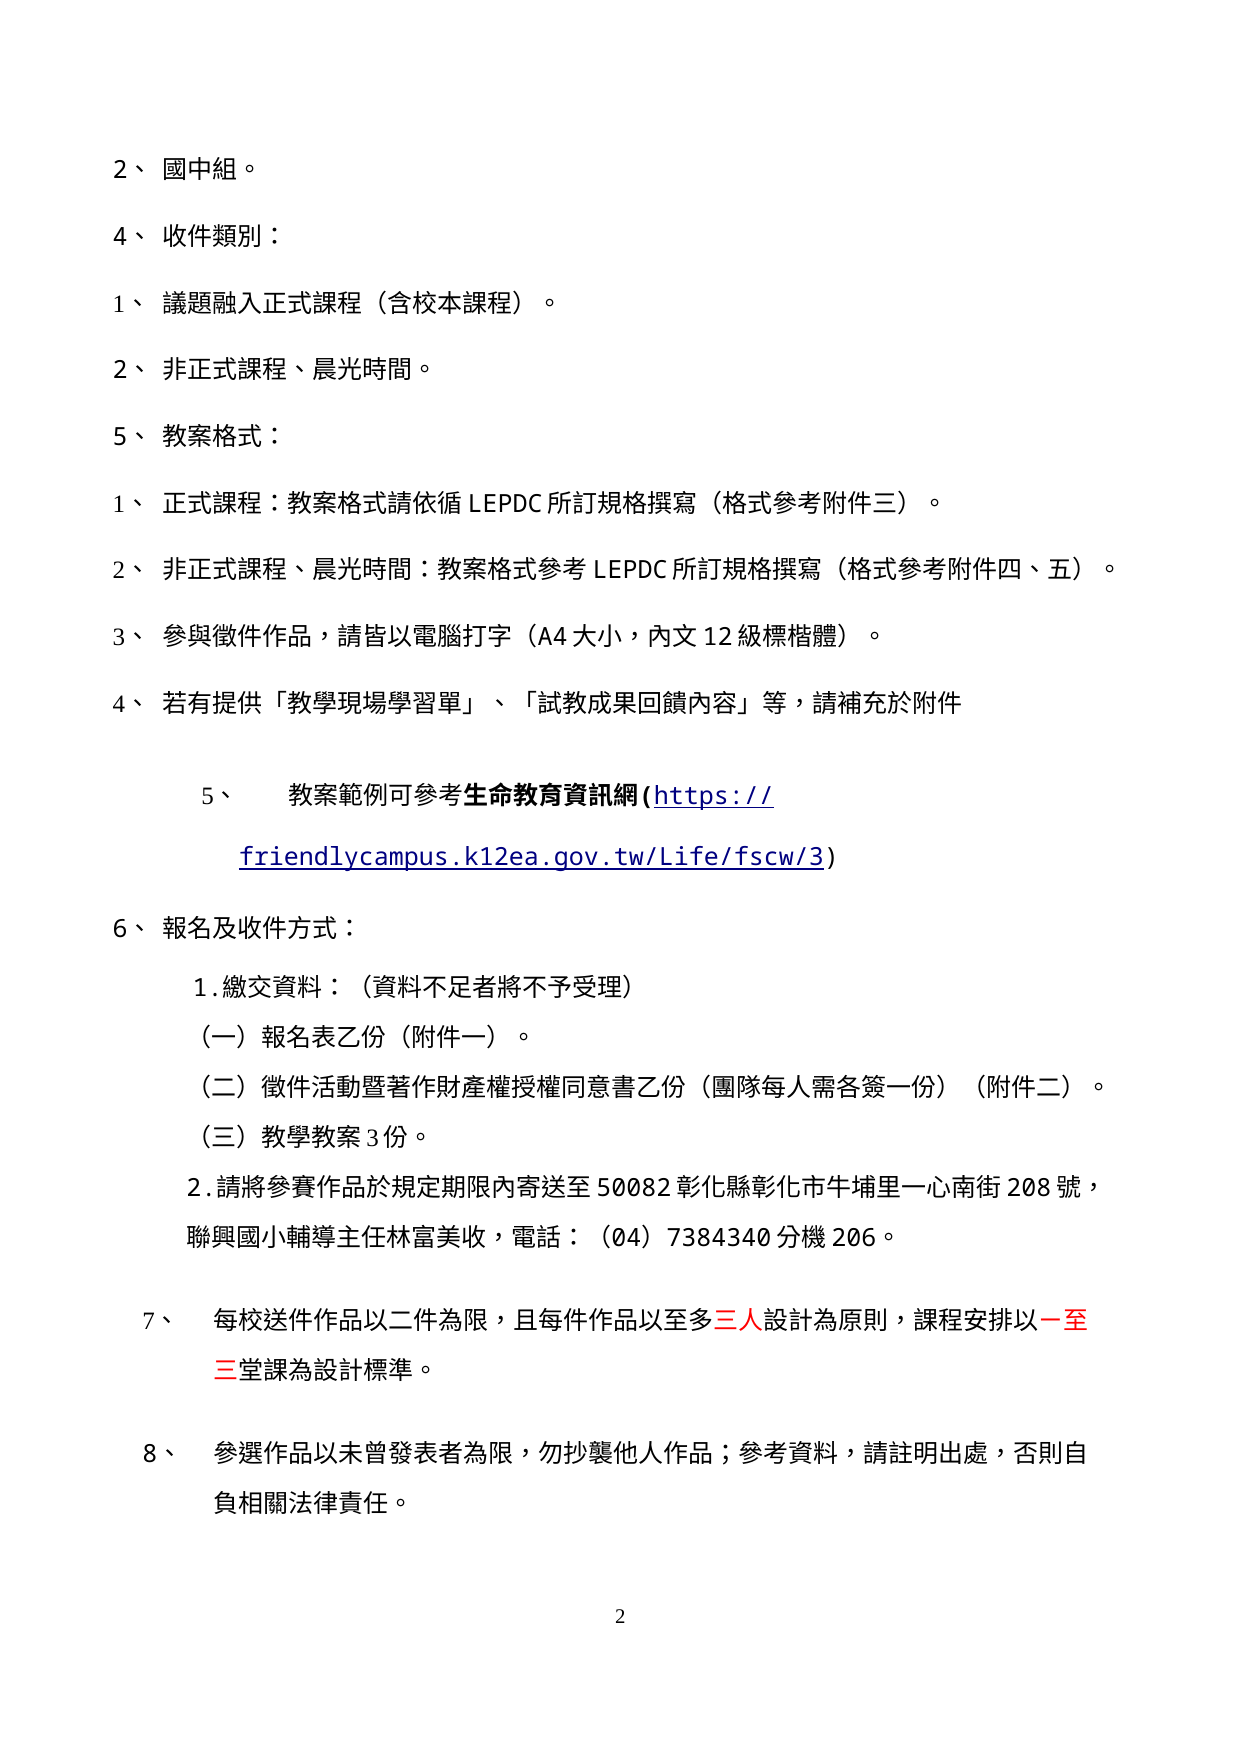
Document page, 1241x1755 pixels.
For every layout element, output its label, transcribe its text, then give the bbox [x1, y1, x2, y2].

list 參與徵件作品，請皆以電腦打字（A4大小，內文12級標楷體）。 [112, 619, 1098, 652]
list 參選作品以未曾發表者為限，勿抄襲他人作品；參考資料，請註明出處，否則自負相關法律責任。 [142, 1423, 1098, 1523]
list 報名及收件方式： [112, 910, 1098, 944]
list 教案範例可參考生命教育資訊網(https://friendlycampus.k12ea.gov.tw/Life/fscw/3) [201, 752, 1128, 877]
text 2.請將參賽作品於規定期限內寄送至50082彰化縣彰化市牛埔里一心南街208號，聯興國小輔導主任林富美收，電話：（04）7384340分機206。 [186, 1156, 1128, 1256]
list 正式課程：教案格式請依循LEPDC所訂規格撰寫（格式參考附件三）。 [112, 485, 1098, 519]
text 1.繳交資料：（資料不足者將不予受理） [192, 944, 1128, 1006]
list 收件類別： [112, 219, 1098, 252]
list 非正式課程、晨光時間：教案格式參考LEPDC所訂規格撰寫（格式參考附件四、五）。 [112, 552, 1098, 585]
list 議題融入正式課程（含校本課程）。 [112, 285, 1098, 319]
list 每校送件作品以二件為限，且每件作品以至多三人設計為原則，課程安排以ㄧ至三堂課為設計標準。 [142, 1289, 1098, 1389]
list 國中組。 [112, 152, 1098, 185]
list 教案格式： [112, 419, 1098, 452]
text （二）徵件活動暨著作財產權授權同意書乙份（團隊每人需各簽一份）（附件二）。 （三）教學教案3份。 [186, 1056, 1128, 1156]
text （一）報名表乙份（附件一）。 [186, 1006, 1128, 1056]
list 若有提供「教學現場學習單」、「試教成果回饋內容」等，請補充於附件 [112, 685, 1098, 719]
list 非正式課程、晨光時間。 [112, 352, 1098, 385]
